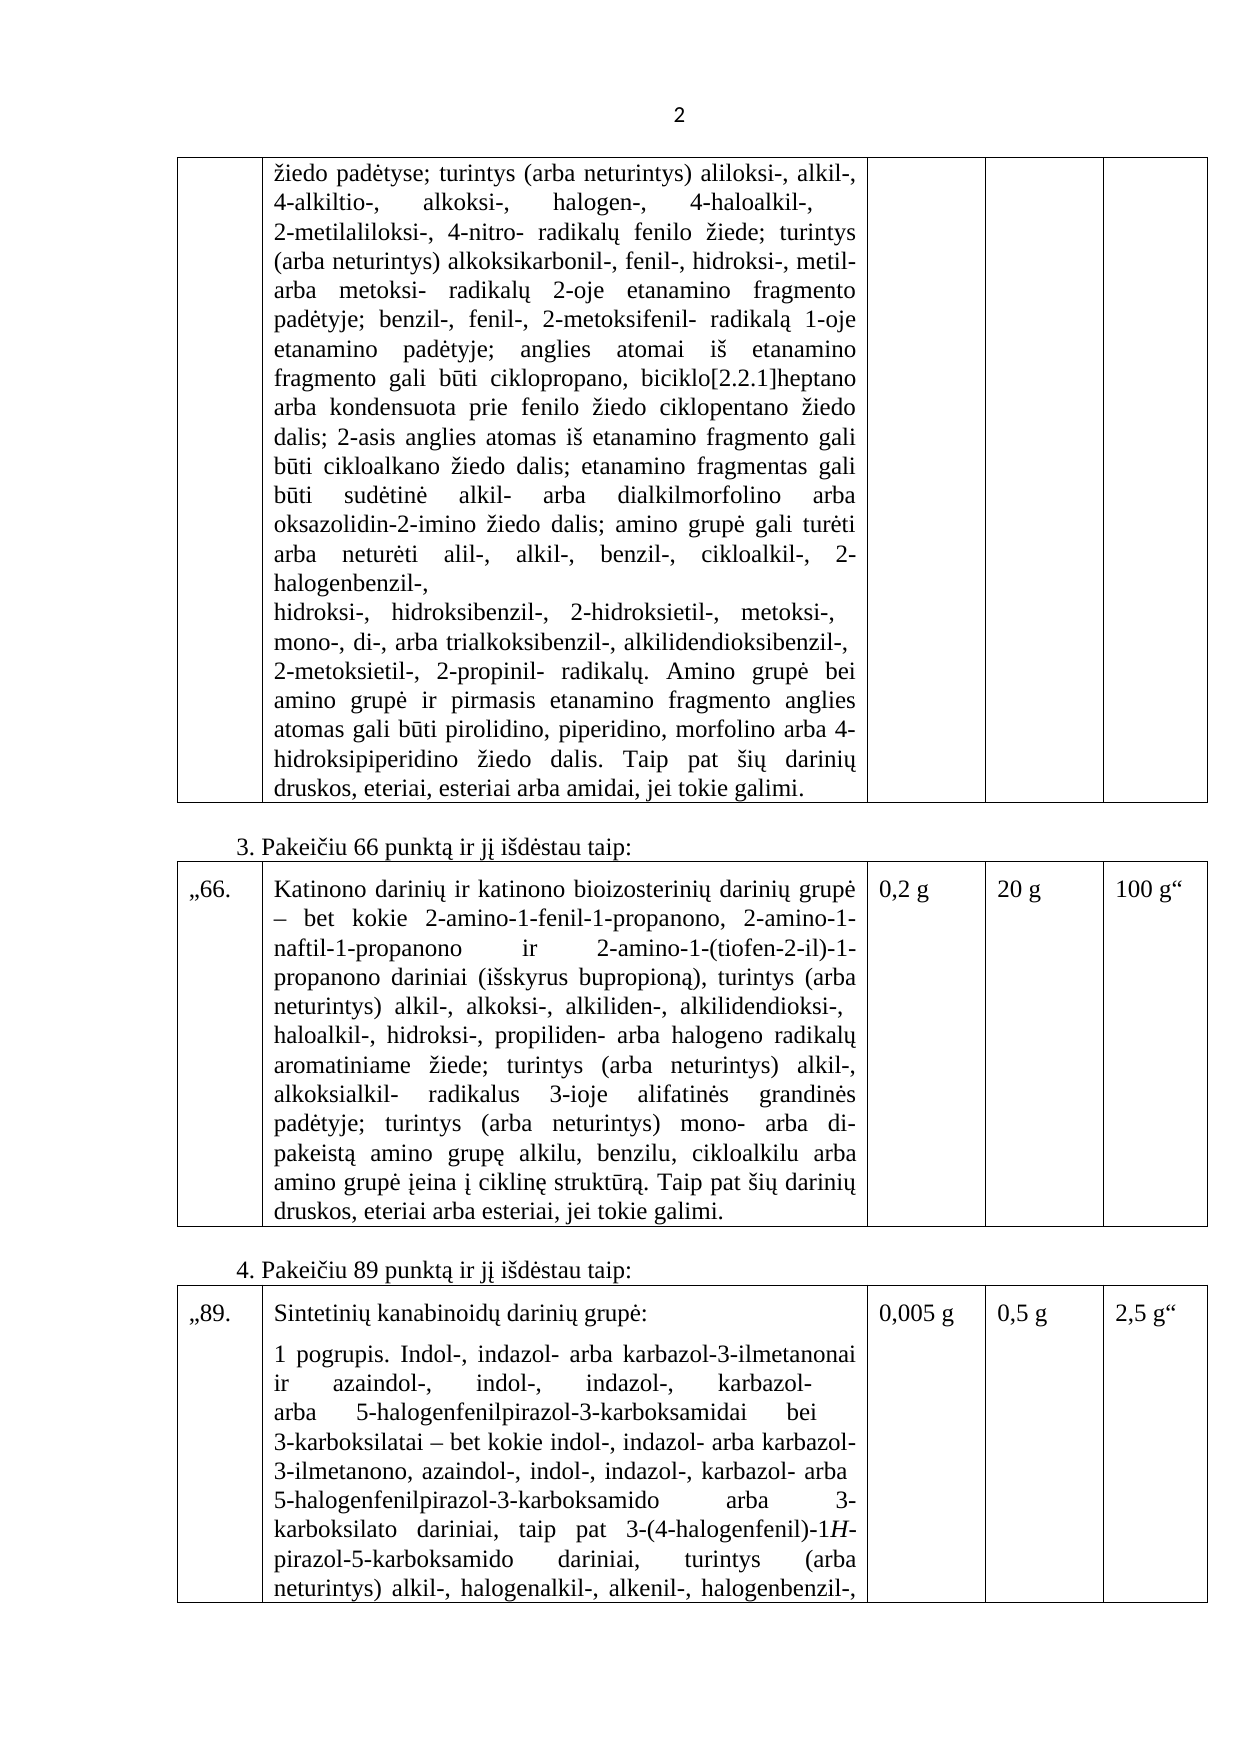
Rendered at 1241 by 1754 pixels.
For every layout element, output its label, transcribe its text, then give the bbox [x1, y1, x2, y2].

table_header 100 g“ [1104, 862, 1207, 1226]
table_header 2,5 g“ [1104, 1286, 1207, 1602]
table_header Sintetinių kanabinoidų darinių grupė: 1 pogrupis. Indol-, indazol- arba karbazol-3-ilmetanonai ir azaindol-, indol-, indazol-, karbazol- arba 5-halogenfenilpirazol-3-karboksamidai bei 3-karboksilatai – bet kokie indol-, indazol- arba karbazol-3-ilmetanono, azaindol-, indol-, indazol-, karbazol- arba 5-halogenfenilpirazol-3-karboksamido arba 3-karboksilato dariniai, taip pat 3-(4-halogenfenil)-1H-pirazol-5-karboksamido dariniai, turintys (arba neturintys) alkil-, halogenalkil-, alkenil-, halogenbenzil-, [263, 1286, 867, 1602]
table_header [1104, 158, 1207, 802]
table_header 20 g [986, 862, 1103, 1226]
table_header „66. [178, 862, 262, 1226]
table_header [178, 158, 262, 802]
table_header Katinono darinių ir katinono bioizosterinių darinių grupė – bet kokie 2-amino-1-fenil-1-propanono, 2-amino-1-naftil-1-propanono ir 2-amino-1-(tiofen-2-il)-1-propanono dariniai (išskyrus bupropioną), turintys (arba neturintys) alkil-, alkoksi-, alkiliden-, alkilidendioksi-, haloalkil-, hidroksi-, propiliden- arba halogeno radikalų aromatiniame žiede; turintys (arba neturintys) alkil-, alkoksialkil- radikalus 3-ioje alifatinės grandinės padėtyje; turintys (arba neturintys) mono- arba di- pakeistą amino grupę alkilu, benzilu, cikloalkilu arba amino grupė įeina į ciklinę struktūrą. Taip pat šių darinių druskos, eteriai arba esteriai, jei tokie galimi. [263, 862, 867, 1226]
table_header „89. [178, 1286, 262, 1602]
table_header žiedo padėtyse; turintys (arba neturintys) aliloksi-, alkil-, 4-alkiltio-, alkoksi-, halogen-, 4-haloalkil-, 2-metilaliloksi-, 4-nitro- radikalų fenilo žiede; turintys (arba neturintys) alkoksikarbonil-, fenil-, hidroksi-, metil- arba metoksi- radikalų 2-oje etanamino fragmento padėtyje; benzil-, fenil-, 2-metoksifenil- radikalą 1-oje etanamino padėtyje; anglies atomai iš etanamino fragmento gali būti ciklopropano, biciklo[2.2.1]heptano arba kondensuota prie fenilo žiedo ciklopentano žiedo dalis; 2-asis anglies atomas iš etanamino fragmento gali būti cikloalkano žiedo dalis; etanamino fragmentas gali būti sudėtinė alkil- arba dialkilmorfolino arba oksazolidin-2-imino žiedo dalis; amino grupė gali turėti arba neturėti alil-, alkil-, benzil-, cikloalkil-, 2-halogenbenzil-, hidroksi-, hidroksibenzil-, 2-hidroksietil-, metoksi-, mono-, di-, arba trialkoksibenzil-, alkilidendioksibenzil-, 2-metoksietil-, 2-propinil- radikalų. Amino grupė bei amino grupė ir pirmasis etanamino fragmento anglies atomas gali būti pirolidino, piperidino, morfolino arba 4-hidroksipiperidino žiedo dalis. Taip pat šių darinių druskos, eteriai, esteriai arba amidai, jei tokie galimi. [263, 158, 867, 802]
table_header 0,5 g [986, 1286, 1103, 1602]
table_header [986, 158, 1103, 802]
text 4. Pakeičiu 89 punktą ir jį išdėstau taip: [177, 1255, 1181, 1284]
table_header [868, 158, 985, 802]
table_header 0,005 g [868, 1286, 985, 1602]
text 3. Pakeičiu 66 punktą ir jį išdėstau taip: [177, 832, 1181, 861]
table_header 0,2 g [868, 862, 985, 1226]
